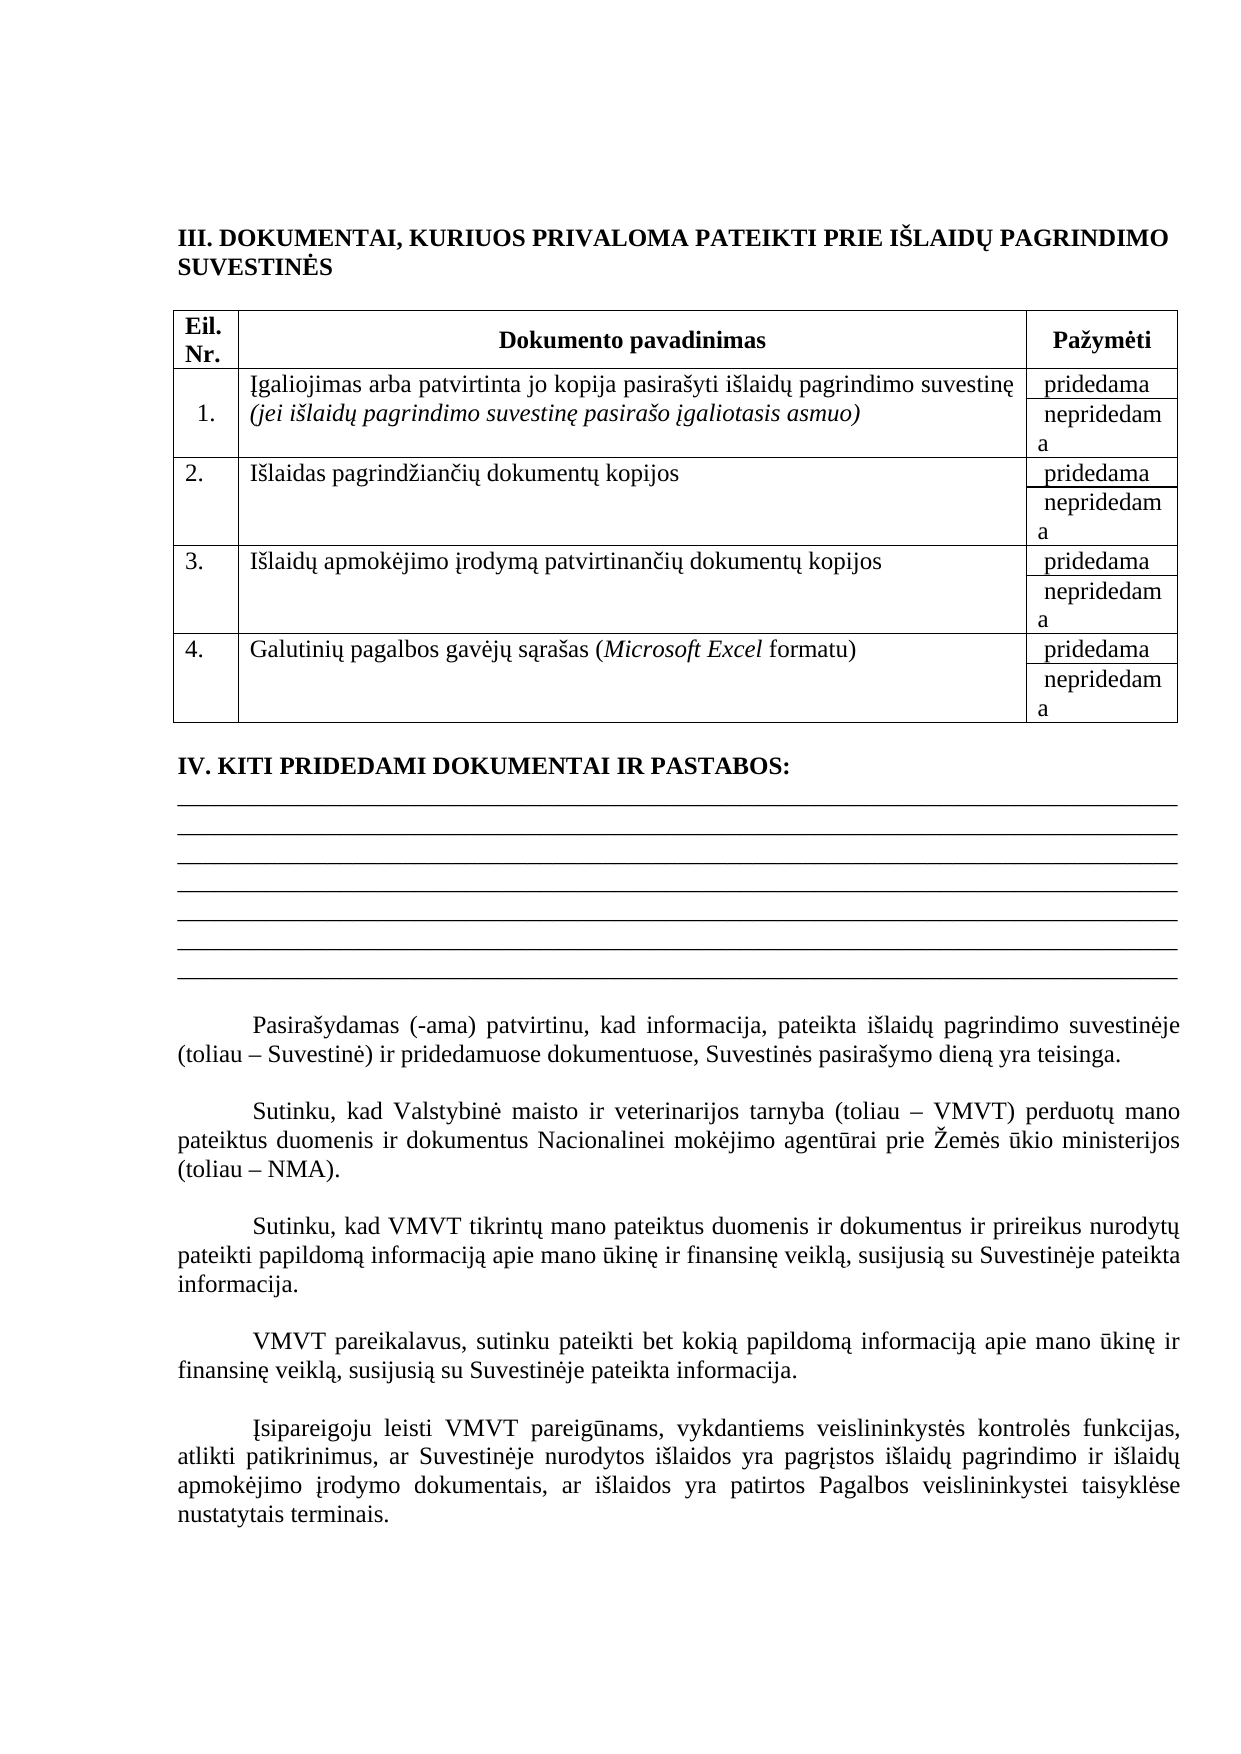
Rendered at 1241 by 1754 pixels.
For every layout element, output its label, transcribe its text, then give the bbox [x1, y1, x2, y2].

table_cell 1. [174, 369, 238, 457]
table_cell pridedama [1027, 546, 1177, 575]
table_cell pridedama [1027, 634, 1177, 663]
text IV. KITI PRIDEDAMI DOKUMENTAI IR PASTABOS: [177, 751, 1181, 780]
table_header Eil. Nr. [174, 311, 238, 368]
table_cell Išlaidas pagrindžiančių dokumentų kopijos [239, 458, 1026, 545]
table_cell pridedama [1027, 458, 1177, 486]
table_cell nepridedama [1027, 488, 1177, 545]
table_cell 4. [174, 634, 238, 722]
text VMVT pareikalavus, sutinku pateikti bet kokią papildomą informaciją apie mano ūkinę ir finansinę veiklą, susijusią su Suvestinėje pateikta informacija. [177, 1326, 1181, 1384]
table_cell 2. [174, 458, 238, 545]
table_cell Galutinių pagalbos gavėjų sąrašas (Microsoft Excel formatu) [239, 634, 1026, 722]
text Įsipareigoju leisti VMVT pareigūnams, vykdantiems veislininkystės kontrolės funkcijas, atlikti patikrinimus, ar Suvestinėje nurodytos išlaidos yra pagrįstos išlaidų pagrindimo ir išlaidų apmokėjimo įrodymo dokumentais, ar išlaidos yra patirtos Pagalbos veislininkystei taisyklėse nustatytais terminais. [177, 1413, 1181, 1528]
table_header Dokumento pavadinimas [239, 311, 1026, 368]
table_header Pažymėti [1027, 311, 1177, 368]
table_cell Išlaidų apmokėjimo įrodymą patvirtinančių dokumentų kopijos [239, 546, 1026, 633]
table_cell nepridedama [1027, 576, 1177, 633]
text III. DOKUMENTAI, KURIUOS PRIVALOMA PATEIKTI PRIE IŠLAIDŲ PAGRINDIMO SUVESTINĖS [177, 223, 1181, 281]
table_cell nepridedama [1027, 399, 1177, 457]
text Sutinku, kad VMVT tikrintų mano pateiktus duomenis ir dokumentus ir prireikus nurodytų pateikti papildomą informaciją apie mano ūkinę ir finansinę veiklą, susijusią su Suvestinėje pateikta informacija. [177, 1211, 1181, 1298]
text Pasirašydamas (-ama) patvirtinu, kad informacija, pateikta išlaidų pagrindimo suvestinėje (toliau – Suvestinė) ir pridedamuose dokumentuose, Suvestinės pasirašymo dieną yra teisinga. [177, 1010, 1181, 1068]
text Sutinku, kad Valstybinė maisto ir veterinarijos tarnyba (toliau – VMVT) perduotų mano pateiktus duomenis ir dokumentus Nacionalinei mokėjimo agentūrai prie Žemės ūkio ministerijos (toliau – NMA). [177, 1096, 1181, 1183]
table_cell pridedama [1027, 369, 1177, 398]
table_cell nepridedama [1027, 664, 1177, 722]
text ________________________________________________________________________________________________________________________________________________________________________________________________________________________________________________________________________________________________________________________________________________________________________________________________________________________________________________________________________________________________________________________________________________________________________________ [177, 780, 1181, 981]
table_cell 3. [174, 546, 238, 633]
table_cell Įgaliojimas arba patvirtinta jo kopija pasirašyti išlaidų pagrindimo suvestinę (jei išlaidų pagrindimo suvestinę pasirašo įgaliotasis asmuo) [239, 369, 1026, 457]
